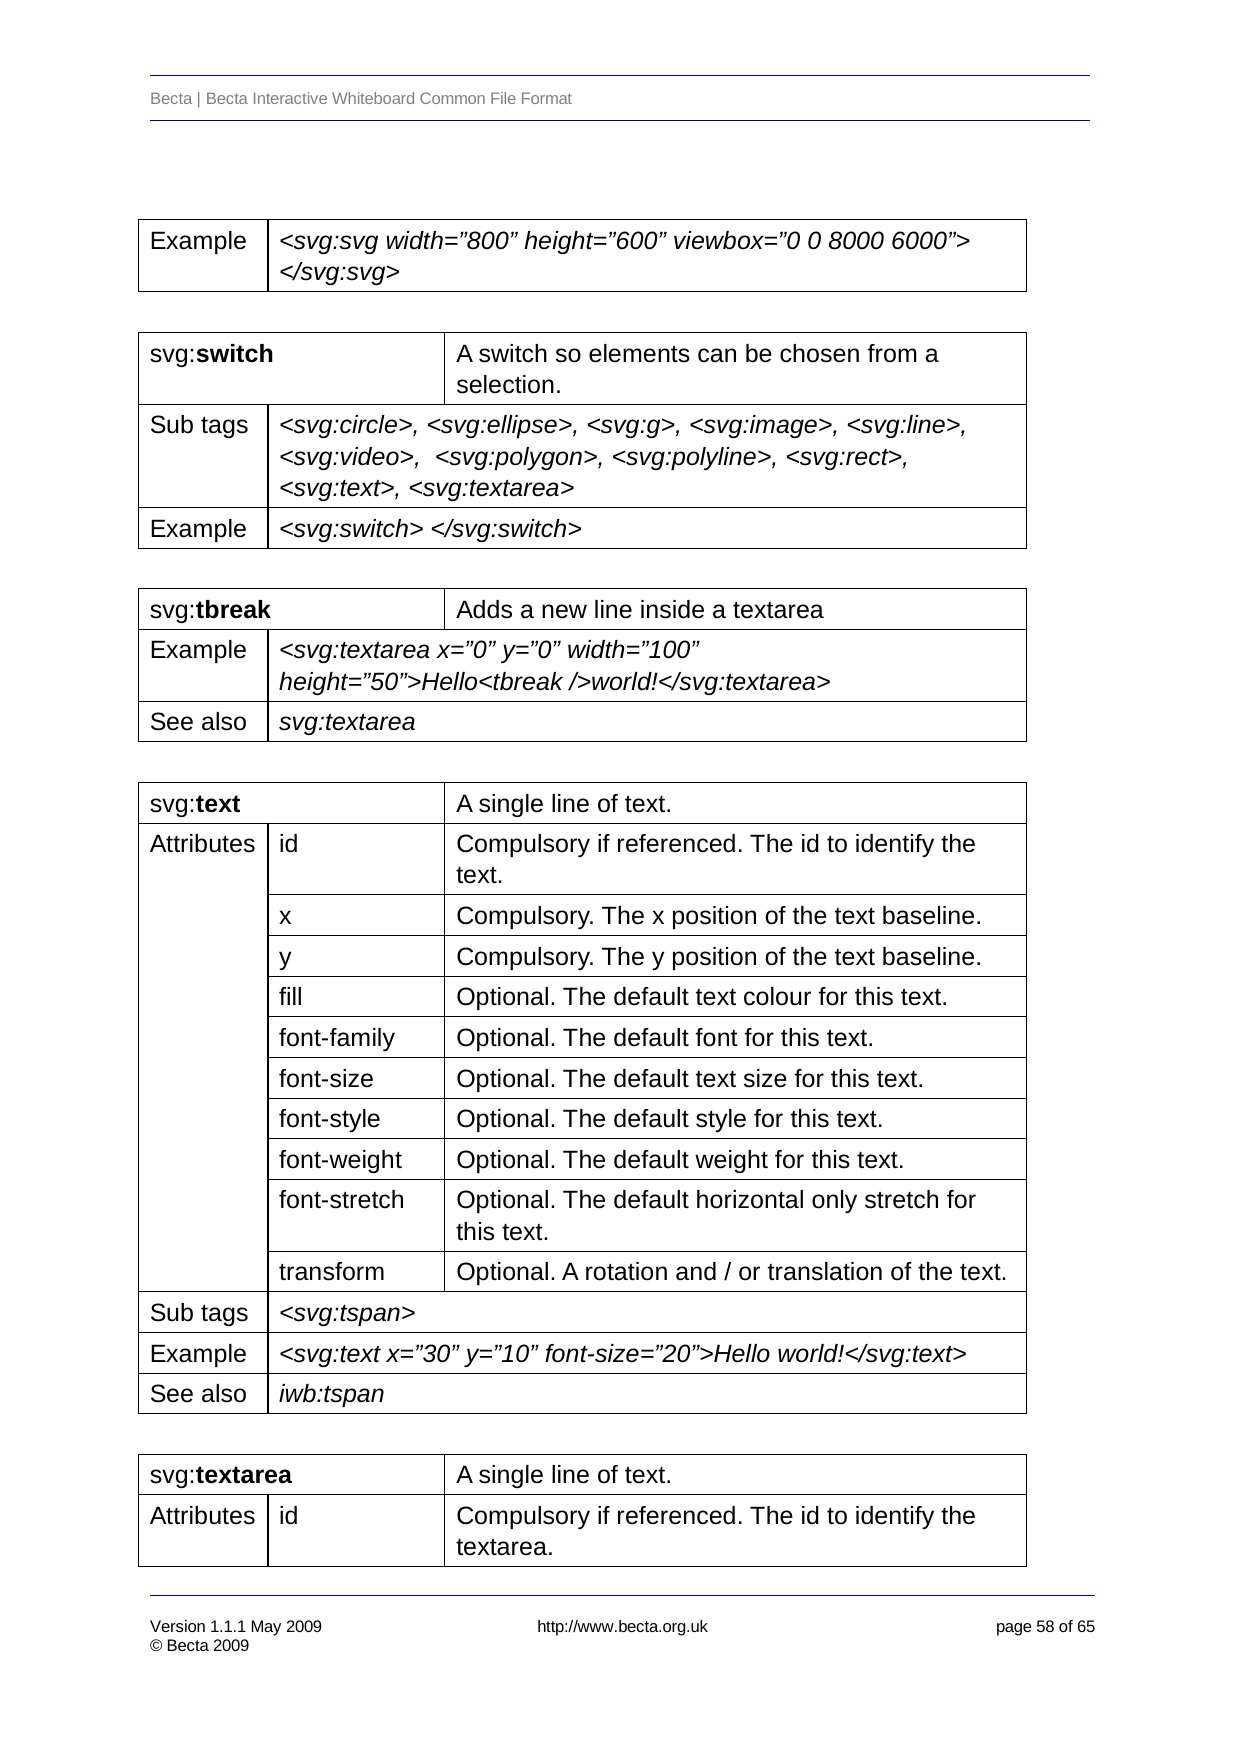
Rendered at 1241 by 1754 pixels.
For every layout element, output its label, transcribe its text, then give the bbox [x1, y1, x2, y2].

table_cell <svg:textarea x=”0” y=”0” width=”100” height=”50”>Hello<tbreak />world!</svg:textarea> [269, 630, 1026, 701]
table_cell Optional. The default text colour for this text. [445, 977, 1026, 1016]
table_cell id [269, 1495, 444, 1566]
table_cell Example [139, 220, 267, 291]
table_header svg:textarea [139, 1455, 444, 1494]
table_cell transform [269, 1252, 444, 1291]
table_cell See also [139, 702, 267, 741]
table_cell Sub tags [139, 1292, 267, 1332]
table_header svg:switch [139, 333, 444, 404]
table_cell x [269, 895, 444, 935]
table_cell See also [139, 1374, 267, 1413]
table_cell <svg:tspan> [269, 1292, 1026, 1332]
table_cell Optional. The default horizontal only stretch for this text. [445, 1180, 1026, 1251]
table_cell <svg:switch> </svg:switch> [269, 508, 1026, 547]
table_cell font-style [269, 1099, 444, 1138]
table_cell Example [139, 630, 267, 701]
table_cell id [269, 824, 444, 894]
table_header A single line of text. [445, 1455, 1026, 1494]
table_cell font-weight [269, 1139, 444, 1179]
table_cell Optional. The default weight for this text. [445, 1139, 1026, 1179]
table_cell Optional. The default style for this text. [445, 1099, 1026, 1138]
table_cell font-family [269, 1017, 444, 1057]
table_header A single line of text. [445, 783, 1026, 822]
table_cell Example [139, 1333, 267, 1372]
table_cell Compulsory. The y position of the text baseline. [445, 936, 1026, 976]
table_header Adds a new line inside a textarea [445, 589, 1026, 629]
table_cell <svg:text x=”30” y=”10” font-size=”20”>Hello world!</svg:text> [269, 1333, 1026, 1372]
table_cell Example [139, 508, 267, 547]
table_cell y [269, 936, 444, 976]
table_cell svg:textarea [269, 702, 1026, 741]
table_cell fill [269, 977, 444, 1016]
table_cell Attributes [139, 824, 267, 1291]
table_cell font-size [269, 1058, 444, 1097]
table_cell Attributes [139, 1495, 267, 1566]
table_cell font-stretch [269, 1180, 444, 1251]
table_header A switch so elements can be chosen from a selection. [445, 333, 1026, 404]
table_header svg:tbreak [139, 589, 444, 629]
table_cell Compulsory if referenced. The id to identify the text. [445, 824, 1026, 894]
table_cell Sub tags [139, 405, 267, 507]
table_cell Compulsory if referenced. The id to identify the textarea. [445, 1495, 1026, 1566]
table_header svg:text [139, 783, 444, 822]
table_cell Optional. The default text size for this text. [445, 1058, 1026, 1097]
table_cell <svg:circle>, <svg:ellipse>, <svg:g>, <svg:image>, <svg:line>, <svg:video>, <svg:polygon>, <svg:polyline>, <svg:rect>, <svg:text>, <svg:textarea> [269, 405, 1026, 507]
table_cell iwb:tspan [269, 1374, 1026, 1413]
table_cell Compulsory. The x position of the text baseline. [445, 895, 1026, 935]
table_cell Optional. The default font for this text. [445, 1017, 1026, 1057]
table_cell <svg:svg width=”800” height=”600” viewbox=”0 0 8000 6000”> </svg:svg> [269, 220, 1026, 291]
table_cell Optional. A rotation and / or translation of the text. [445, 1252, 1026, 1291]
